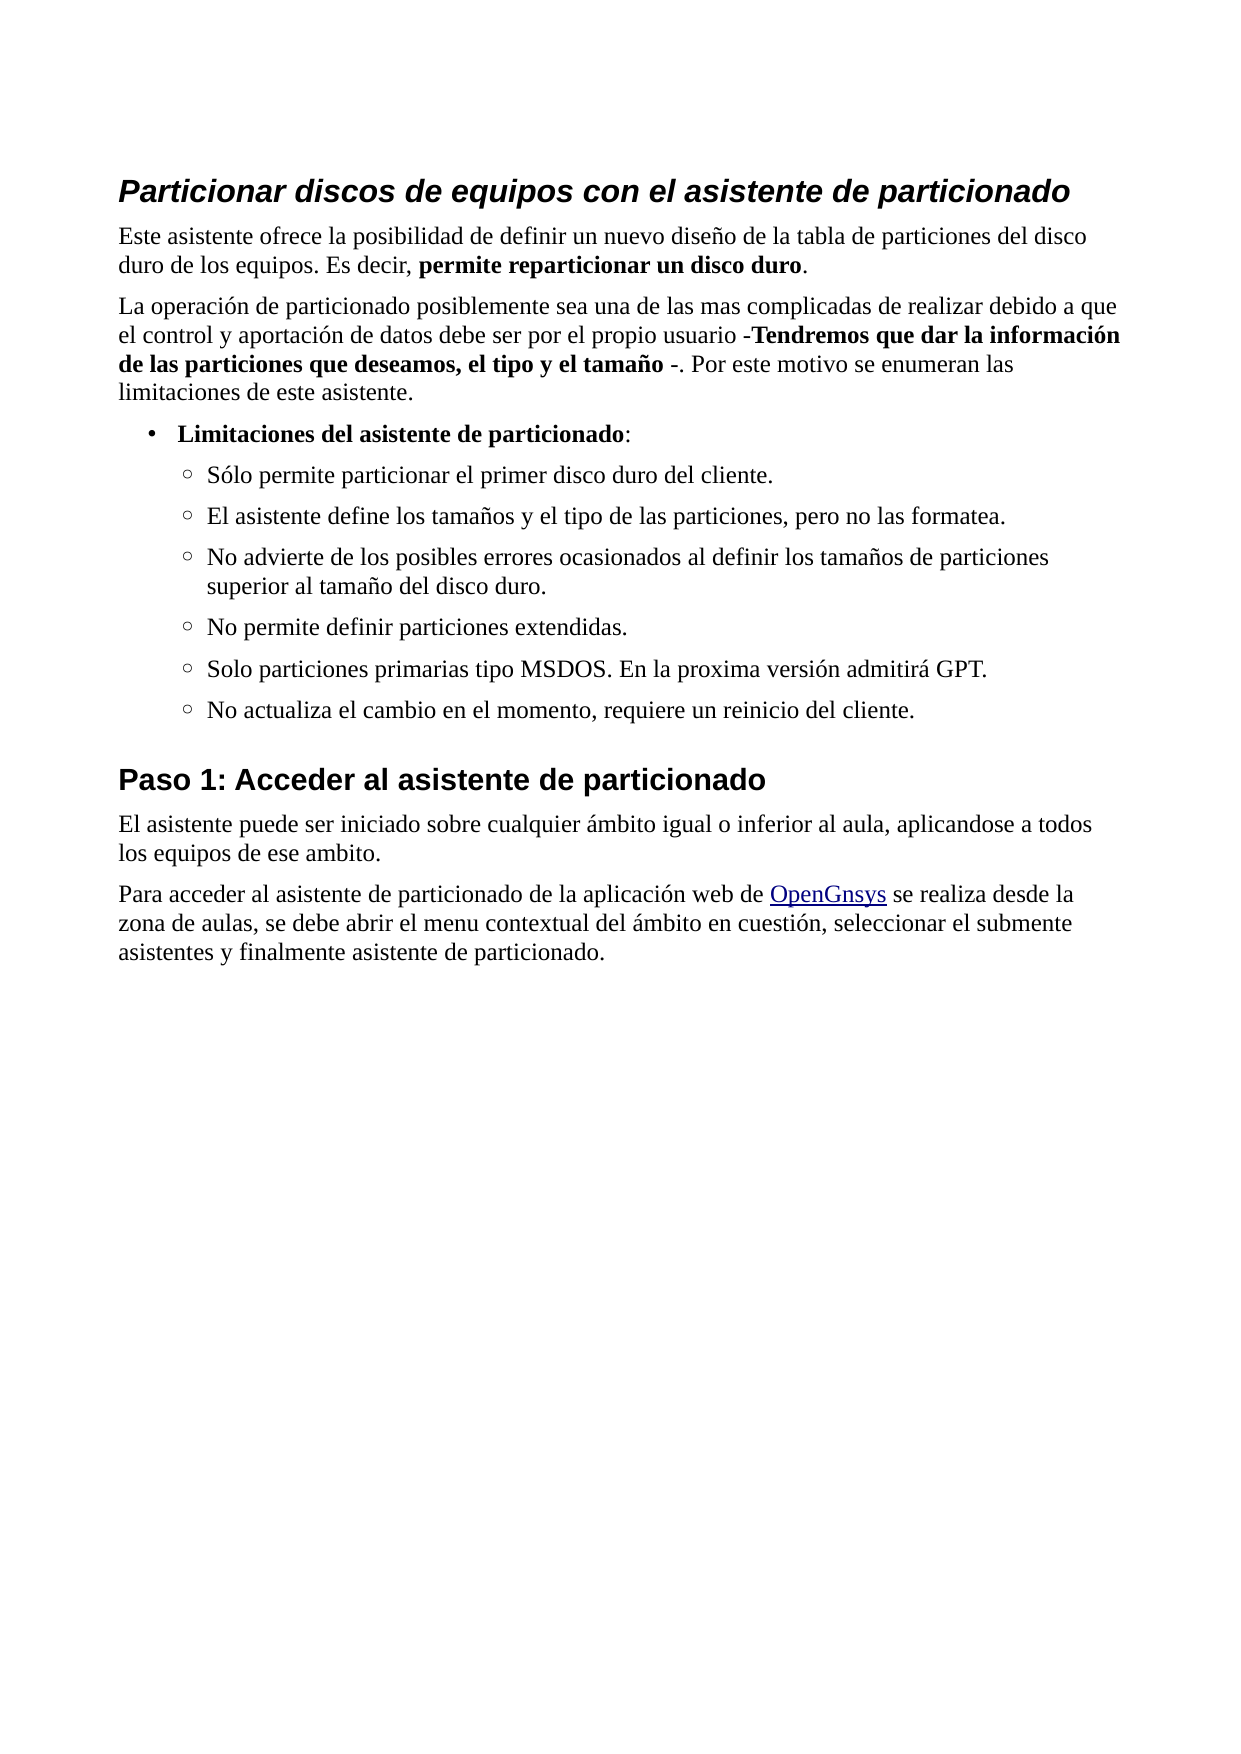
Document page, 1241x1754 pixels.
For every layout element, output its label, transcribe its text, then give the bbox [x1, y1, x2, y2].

list No advierte de los posibles errores ocasionados al definir los tamaños de particiones superior al tamaño del disco duro. [177, 542, 1122, 600]
text El asistente puede ser iniciado sobre cualquier ámbito igual o inferior al aula, aplicandose a todos los equipos de ese ambito. [118, 809, 1122, 867]
list El asistente define los tamaños y el tipo de las particiones, pero no las formatea. [177, 501, 1122, 530]
text Este asistente ofrece la posibilidad de definir un nuevo diseño de la tabla de particiones del disco duro de los equipos. Es decir, permite reparticionar un disco duro. [118, 221, 1122, 279]
subtitle Particionar discos de equipos con el asistente de particionado [118, 172, 1122, 209]
list No actualiza el cambio en el momento, requiere un reinicio del cliente. [177, 695, 1122, 724]
list No permite definir particiones extendidas. [177, 612, 1122, 641]
text La operación de particionado posiblemente sea una de las mas complicadas de realizar debido a que el control y aportación de datos debe ser por el propio usuario -Tendremos que dar la información de las particiones que deseamos, el tipo y el tamaño -. Por este motivo se enumeran las limitaciones de este asistente. [118, 291, 1122, 406]
text Para acceder al asistente de particionado de la aplicación web de OpenGnsys se realiza desde la zona de aulas, se debe abrir el menu contextual del ámbito en cuestión, seleccionar el submente asistentes y finalmente asistente de particionado. [118, 879, 1122, 965]
list Sólo permite particionar el primer disco duro del cliente. [177, 460, 1122, 489]
list Limitaciones del asistente de particionado: [148, 419, 1122, 447]
list Solo particiones primarias tipo MSDOS. En la proxima versión admitirá GPT. [177, 654, 1122, 682]
subtitle Paso 1: Acceder al asistente de particionado [118, 761, 1122, 797]
